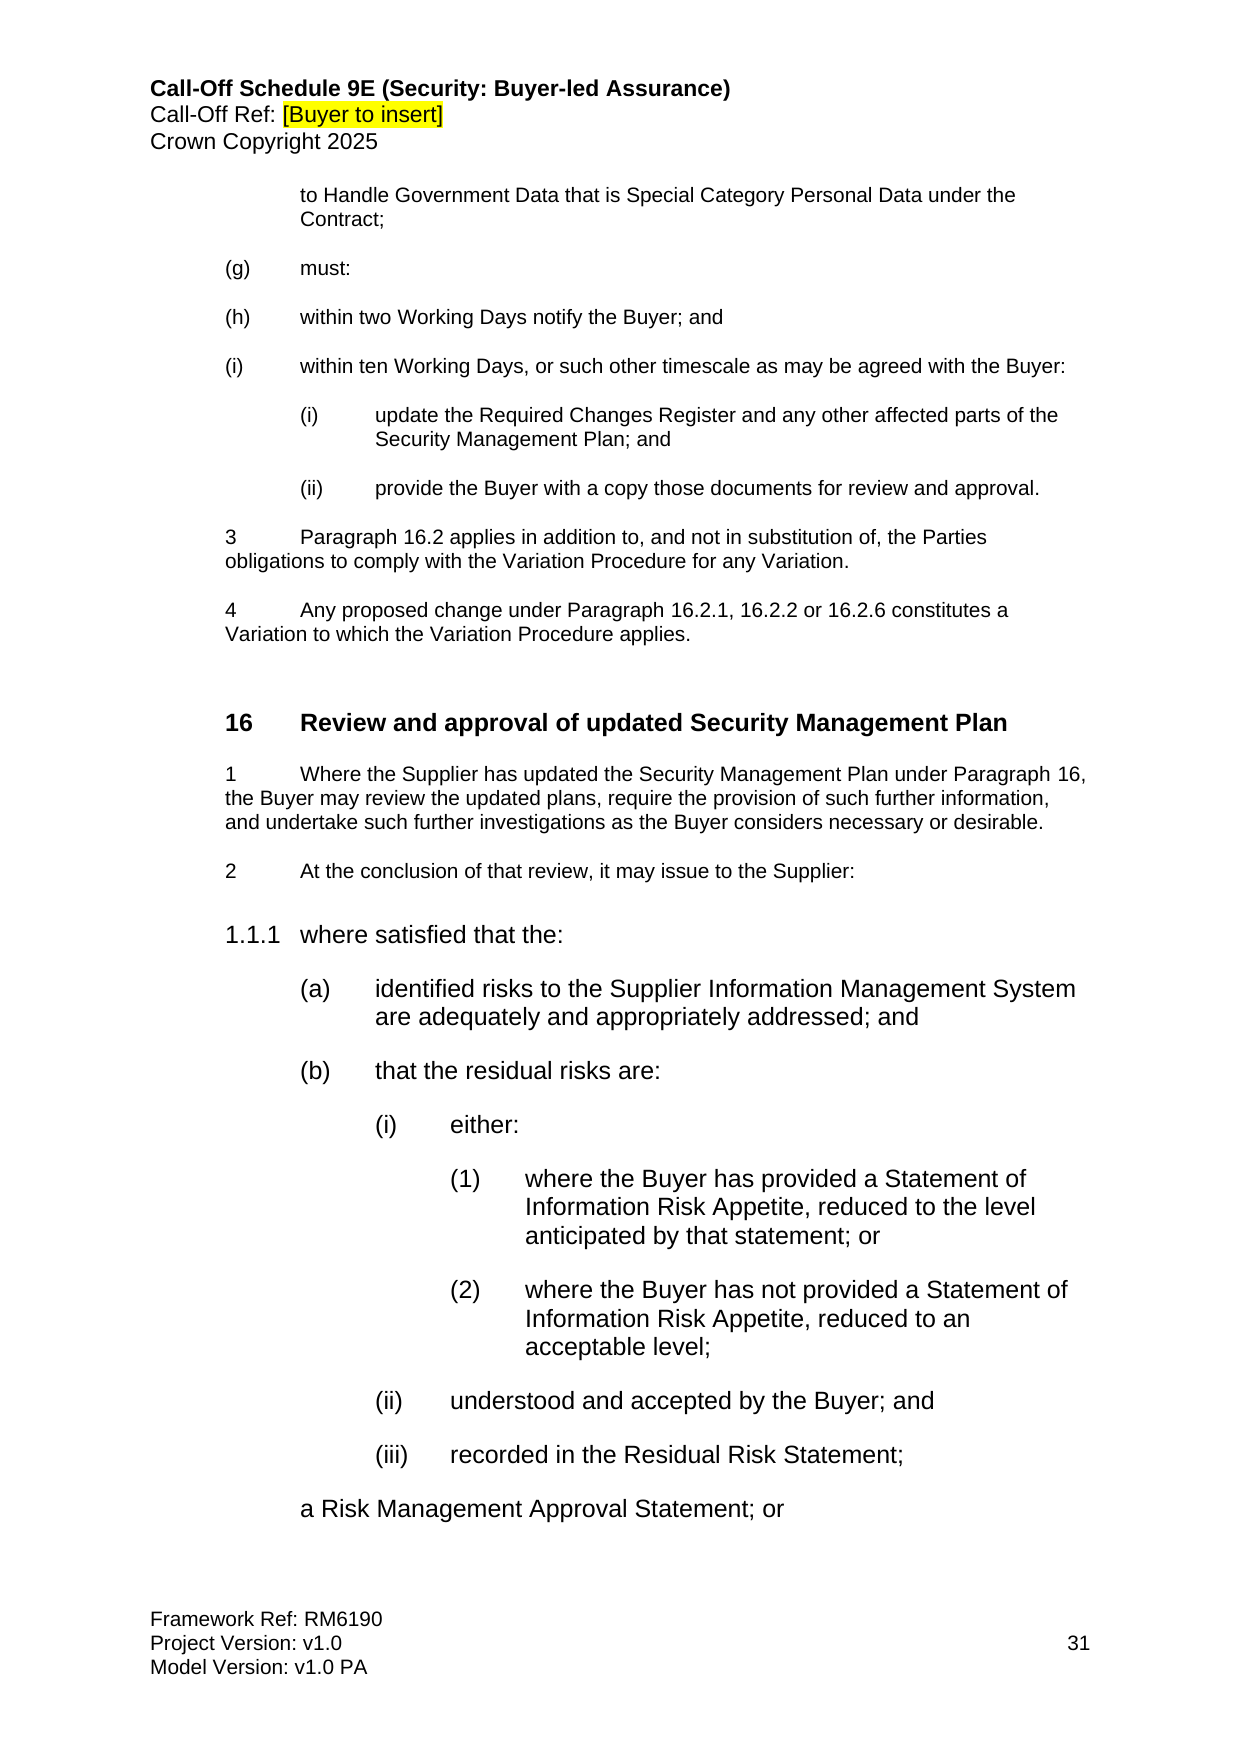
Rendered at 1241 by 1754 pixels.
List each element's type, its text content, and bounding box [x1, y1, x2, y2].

subtitle within two Working Days notify the Buyer; and [225, 305, 1090, 329]
subtitle Where the Supplier has updated the Security Management Plan under Paragraph 16, the Buyer may review the updated plans, require the provision of such further information, and undertake such further investigations as the Buyer considers necessary or desirable. [225, 762, 1090, 833]
subtitle Review and approval of updated Security Management Plan [225, 708, 1090, 737]
subtitle At the conclusion of that review, it may issue to the Supplier: [225, 858, 1090, 882]
list that the residual risks are: [300, 1056, 1090, 1085]
subtitle provide the Buyer with a copy those documents for review and approval. [300, 476, 1090, 499]
text a Risk Management Approval Statement; or [300, 1494, 1090, 1522]
list where satisfied that the: [225, 920, 1090, 949]
subtitle update the Required Changes Register and any other affected parts of the Security Management Plan; and [300, 403, 1090, 451]
subtitle within ten Working Days, or such other timescale as may be agreed with the Buyer: [225, 354, 1090, 378]
subtitle Paragraph 16.2 applies in addition to, and not in substitution of, the Parties obligations to comply with the Variation Procedure for any Variation. [225, 524, 1090, 572]
list understood and accepted by the Buyer; and [375, 1386, 1090, 1415]
list either: [375, 1110, 1090, 1139]
subtitle to Handle Government Data that is Special Category Personal Data under the Contract; [225, 183, 1090, 231]
list where the Buyer has provided a Statement of Information Risk Appetite, reduced to the level anticipated by that statement; or [450, 1164, 1090, 1250]
list identified risks to the Supplier Information Management System are adequately and appropriately addressed; and [300, 974, 1090, 1031]
list recorded in the Residual Risk Statement; [375, 1440, 1090, 1469]
list where the Buyer has not provided a Statement of Information Risk Appetite, reduced to an acceptable level; [450, 1275, 1090, 1361]
subtitle Any proposed change under Paragraph 16.2.1, 16.2.2 or 16.2.6 constitutes a Variation to which the Variation Procedure applies. [225, 597, 1090, 645]
subtitle must: [225, 256, 1090, 280]
